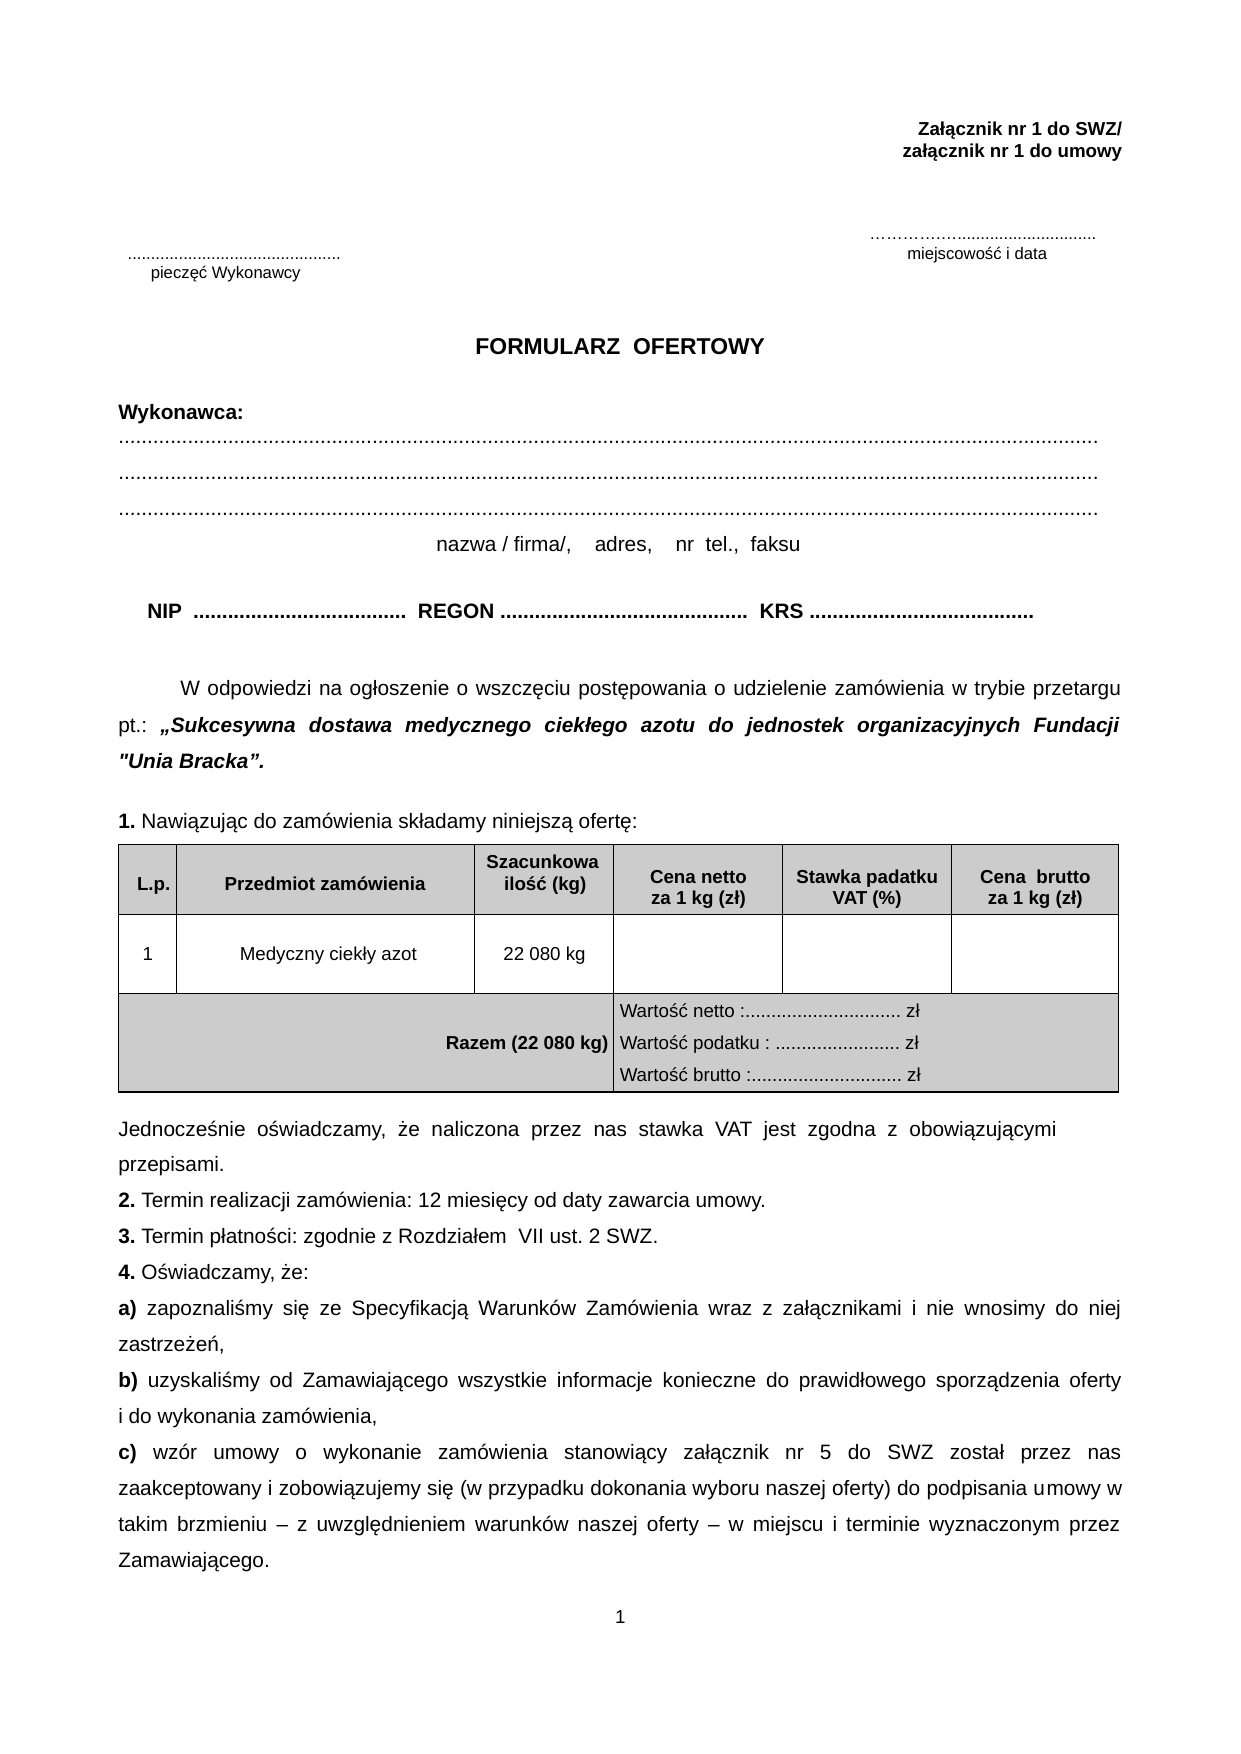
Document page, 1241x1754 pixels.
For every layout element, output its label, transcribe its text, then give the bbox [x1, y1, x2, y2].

text pieczęć Wykonawcy [118, 263, 1122, 282]
text W odpowiedzi na ogłoszenie o wszczęciu postępowania o udzielenie zamówienia w trybie przetargu pt.: „Sukcesywna dostawa medycznego ciekłego azotu do jednostek organizacyjnych Fundacji "Unia Bracka”. [118, 675, 1122, 772]
text 2. Termin realizacji zamówienia: 12 miesięcy od daty zawarcia umowy. [0, 1188, 1057, 1212]
list 1. Nawiązując do zamówienia składamy niniejszą ofertę: [81, 808, 1122, 832]
text 4. Oświadczamy, że: [81, 1260, 1122, 1284]
text .......................................................................................................................................................................... [118, 496, 1122, 519]
table_header Przedmiot zamówienia [177, 845, 474, 914]
text załącznik nr 1 do umowy [118, 140, 1122, 161]
text a) zapoznaliśmy się ze Specyfikacją Warunków Zamówienia wraz z załącznikami i nie wnosimy do niej zastrzeżeń, [81, 1296, 1122, 1356]
table_header L.p. [119, 845, 176, 914]
table_cell Wartość netto :.............................. zł Wartość podatku : ........................ zł Wartość brutto :............................. zł [614, 994, 1118, 1091]
text Jednocześnie oświadczamy, że naliczona przez nas stawka VAT jest zgodna z obowiązującymi przepisami. [0, 1116, 1057, 1176]
table_cell [614, 915, 782, 993]
list c) wzór umowy o wykonanie zamówienia stanowiący załącznik nr 5 do SWZ został przez nas zaakceptowany i zobowiązujemy się (w przypadku dokonania wyboru naszej oferty) do podpisania umowy w takim brzmieniu – z uwzględnieniem warunków naszej oferty – w miejscu i terminie wyznaczonym przez Zamawiającego. [81, 1440, 1122, 1572]
table_header Szacunkowa ilość (kg) [475, 845, 613, 914]
text .......................................................................................................................................................................... [118, 424, 1122, 448]
table_cell 22 080 kg [475, 915, 613, 993]
text .............................................. miejscowość i data [118, 244, 1122, 263]
table_cell 1 [119, 915, 176, 993]
text Wykonawca: [118, 400, 1122, 424]
text Załącznik nr 1 do SWZ/ [118, 118, 1122, 140]
table_cell Medyczny ciekły azot [177, 915, 474, 993]
text .......................................................................................................................................................................... [118, 460, 1122, 484]
table_cell [952, 915, 1118, 993]
text NIP ..................................... REGON ........................................... KRS ....................................... [118, 599, 1122, 623]
table_header Cena netto za 1 kg (zł) [614, 845, 782, 914]
table_header Stawka padatku VAT (%) [783, 845, 951, 914]
list 3. Termin płatności: zgodnie z Rozdziałem VII ust. 2 SWZ. [81, 1224, 1122, 1248]
table_cell [783, 915, 951, 993]
text FORMULARZ OFERTOWY [118, 333, 1122, 359]
text nazwa / firma/, adres, nr tel., faksu [118, 532, 1122, 556]
text b) uzyskaliśmy od Zamawiającego wszystkie informacje konieczne do prawidłowego sporządzenia oferty i do wykonania zamówienia, [81, 1368, 1122, 1428]
text ………….….............................. [118, 219, 1122, 244]
table_header Cena brutto za 1 kg (zł) [952, 845, 1118, 914]
table_cell Razem (22 080 kg) [119, 994, 613, 1091]
